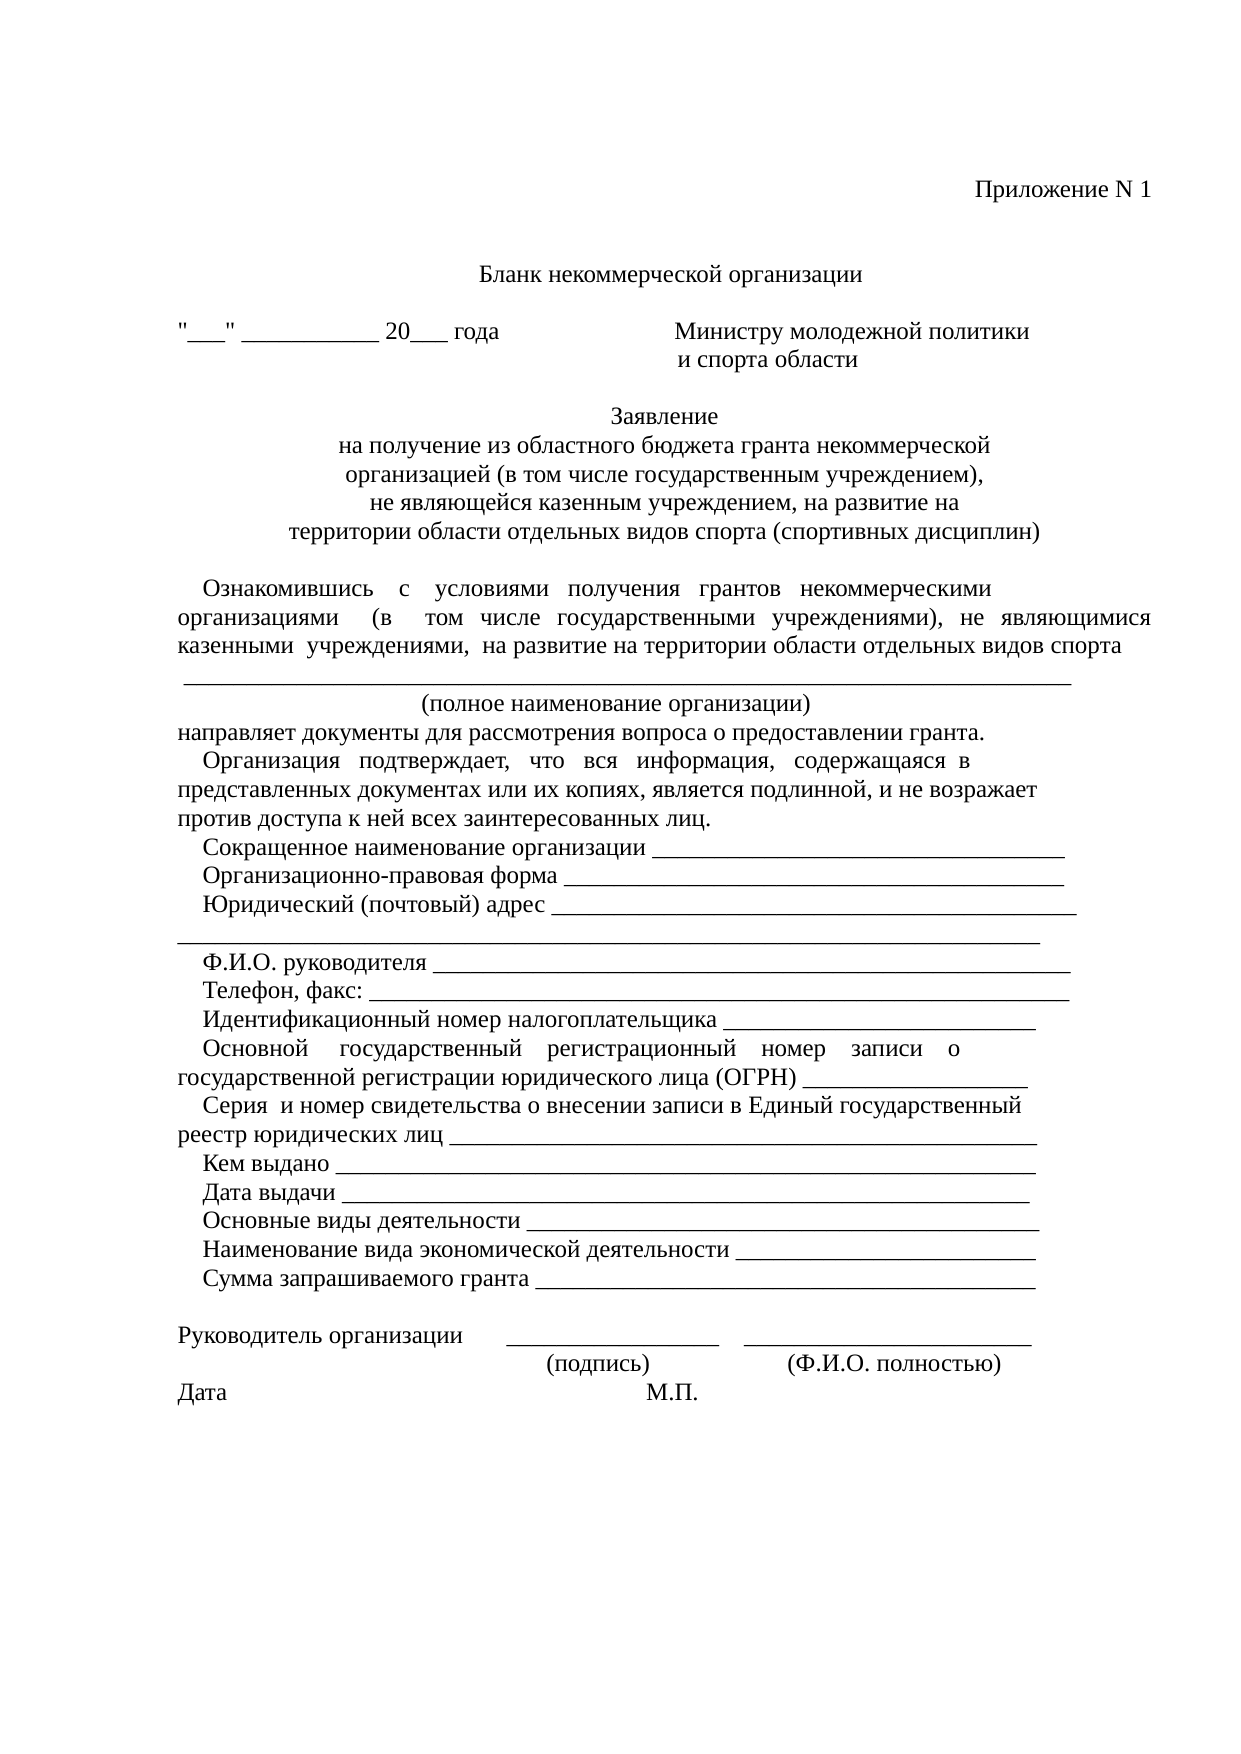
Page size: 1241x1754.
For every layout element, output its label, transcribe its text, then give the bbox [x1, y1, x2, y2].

text (полное наименование организации) [177, 688, 1152, 717]
text Идентификационный номер налогоплательщика _________________________ [177, 1004, 1152, 1033]
text Основной государственный регистрационный номер записи о [177, 1033, 1152, 1062]
text направляет документы для рассмотрения вопроса о предоставлении гранта. [177, 717, 1152, 746]
text Ф.И.О. руководителя ___________________________________________________ [177, 947, 1152, 976]
text Сумма запрашиваемого гранта ________________________________________ [177, 1263, 1152, 1292]
text (подпись) (Ф.И.О. полностью) [177, 1348, 1152, 1377]
text и спорта области [177, 344, 1152, 373]
text Серия и номер свидетельства о внесении записи в Единый государственный [177, 1091, 1152, 1119]
text Телефон, факс: ________________________________________________________ [177, 976, 1152, 1004]
text организациями (в том числе государственными учреждениями), не являющимися казенными учреждениями, на развитие на территории области отдельных видов спорта [177, 602, 1152, 659]
text не являющейся казенным учреждением, на развитие на [177, 487, 1152, 516]
text территории области отдельных видов спорта (спортивных дисциплин) [177, 516, 1152, 545]
text Организация подтверждает, что вся информация, содержащаяся в [177, 746, 1152, 774]
text Приложение N 1 [177, 174, 1152, 203]
text Заявление [177, 401, 1152, 430]
text _______________________________________________________________________ [177, 659, 1152, 688]
text организацией (в том числе государственным учреждением), [177, 459, 1152, 487]
text Руководитель организации _________________ _______________________ [177, 1320, 1152, 1348]
text государственной регистрации юридического лица (ОГРН) __________________ [177, 1062, 1152, 1091]
text Сокращенное наименование организации _________________________________ [177, 832, 1152, 861]
text Основные виды деятельности _________________________________________ [177, 1206, 1152, 1234]
text "___" ___________ 20___ года Министру молодежной политики [177, 316, 1152, 344]
text реестр юридических лиц _______________________________________________ [177, 1119, 1152, 1148]
text против доступа к ней всех заинтересованных лиц. [177, 803, 1152, 832]
text Дата М.П. [177, 1377, 1152, 1406]
text Организационно-правовая форма ________________________________________ [177, 861, 1152, 889]
text _____________________________________________________________________ [177, 918, 1152, 947]
text представленных документах или их копиях, является подлинной, и не возражает [177, 774, 1152, 803]
text Бланк некоммерческой организации [177, 259, 1152, 288]
text Наименование вида экономической деятельности ________________________ [177, 1234, 1152, 1263]
text Дата выдачи _______________________________________________________ [177, 1177, 1152, 1206]
text Кем выдано ________________________________________________________ [177, 1148, 1152, 1177]
text Юридический (почтовый) адрес __________________________________________ [177, 889, 1152, 918]
text Ознакомившись с условиями получения грантов некоммерческими [177, 573, 1152, 602]
text на получение из областного бюджета гранта некоммерческой [177, 430, 1152, 459]
